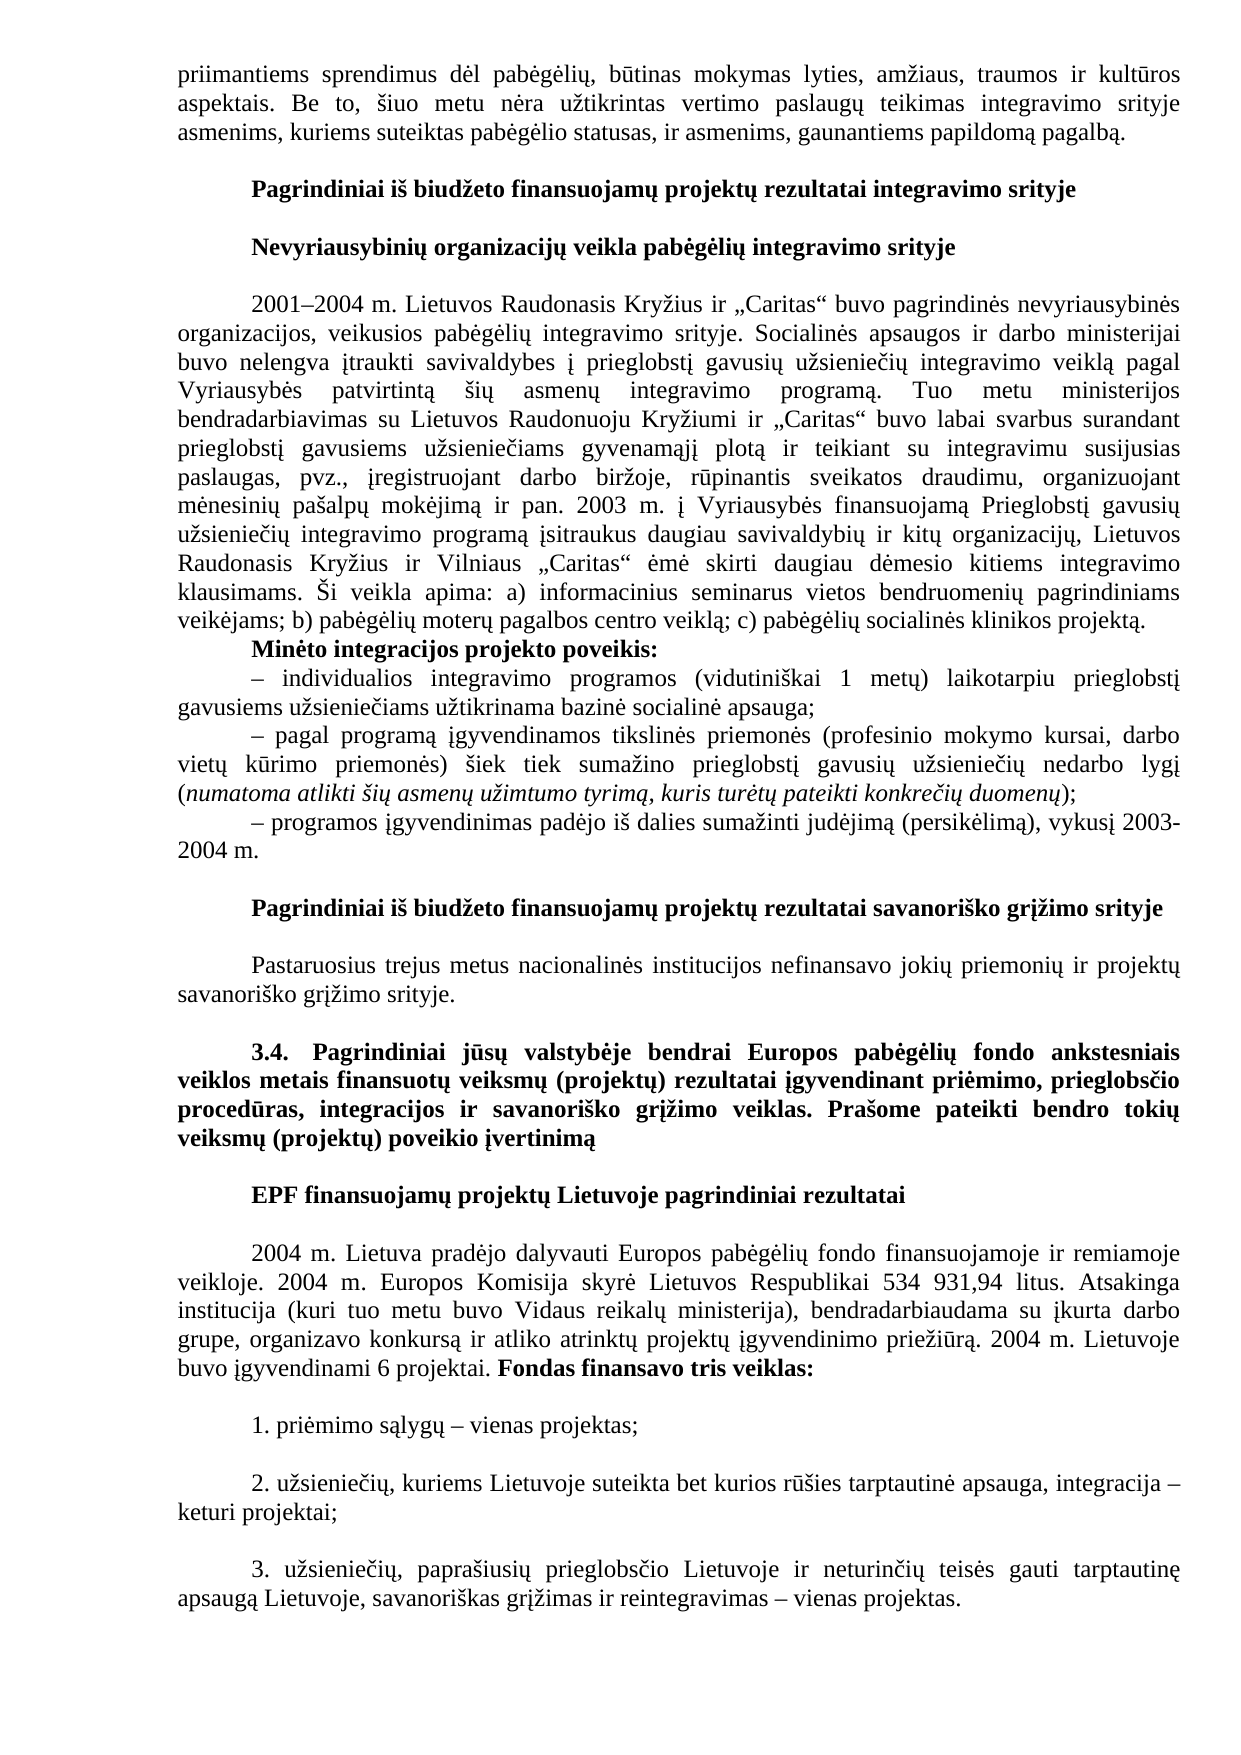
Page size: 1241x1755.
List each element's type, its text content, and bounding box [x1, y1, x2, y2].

text Pastaruosius trejus metus nacionalinės institucijos nefinansavo jokių priemonių ir projektų savanoriško grįžimo srityje. [177, 950, 1181, 1008]
text priimantiems sprendimus dėl pabėgėlių, būtinas mokymas lyties, amžiaus, traumos ir kultūros aspektais. Be to, šiuo metu nėra užtikrintas vertimo paslaugų teikimas integravimo srityje asmenims, kuriems suteiktas pabėgėlio statusas, ir asmenims, gaunantiems papildomą pagalbą. [177, 59, 1181, 145]
text – programos įgyvendinimas padėjo iš dalies sumažinti judėjimą (persikėlimą), vykusį 2003-2004 m. [177, 807, 1181, 864]
text 2001–2004 m. Lietuvos Raudonasis Kryžius ir „Caritas“ buvo pagrindinės nevyriausybinės organizacijos, veikusios pabėgėlių integravimo srityje. Socialinės apsaugos ir darbo ministerijai buvo nelengva įtraukti savivaldybes į prieglobstį gavusių užsieniečių integravimo veiklą pagal Vyriausybės patvirtintą šių asmenų integravimo programą. Tuo metu ministerijos bendradarbiavimas su Lietuvos Raudonuoju Kryžiumi ir „Caritas“ buvo labai svarbus surandant prieglobstį gavusiems užsieniečiams gyvenamąjį plotą ir teikiant su integravimu susijusias paslaugas, pvz., įregistruojant darbo biržoje, rūpinantis sveikatos draudimu, organizuojant mėnesinių pašalpų mokėjimą ir pan. 2003 m. į Vyriausybės finansuojamą Prieglobstį gavusių užsieniečių integravimo programą įsitraukus daugiau savivaldybių ir kitų organizacijų, Lietuvos Raudonasis Kryžius ir Vilniaus „Caritas“ ėmė skirti daugiau dėmesio kitiems integravimo klausimams. Ši veikla apima: a) informacinius seminarus vietos bendruomenių pagrindiniams veikėjams; b) pabėgėlių moterų pagalbos centro veiklą; c) pabėgėlių socialinės klinikos projektą. [177, 289, 1181, 634]
text 2. užsieniečių, kuriems Lietuvoje suteikta bet kurios rūšies tarptautinė apsauga, integracija – keturi projektai; [177, 1468, 1181, 1525]
text 1. priėmimo sąlygų – vienas projektas; [177, 1410, 1181, 1439]
text Pagrindiniai iš biudžeto finansuojamų projektų rezultatai integravimo srityje [177, 174, 1181, 203]
text 3. užsieniečių, paprašiusių prieglobsčio Lietuvoje ir neturinčių teisės gauti tarptautinę apsaugą Lietuvoje, savanoriškas grįžimas ir reintegravimas – vienas projektas. [177, 1554, 1181, 1612]
text Nevyriausybinių organizacijų veikla pabėgėlių integravimo srityje [177, 232, 1181, 260]
text – individualios integravimo programos (vidutiniškai 1 metų) laikotarpiu prieglobstį gavusiems užsieniečiams užtikrinama bazinė socialinė apsauga; [177, 663, 1181, 720]
text 2004 m. Lietuva pradėjo dalyvauti Europos pabėgėlių fondo finansuojamoje ir remiamoje veikloje. 2004 m. Europos Komisija skyrė Lietuvos Respublikai 534 931,94 litus. Atsakinga institucija (kuri tuo metu buvo Vidaus reikalų ministerija), bendradarbiaudama su įkurta darbo grupe, organizavo konkursą ir atliko atrinktų projektų įgyvendinimo priežiūrą. 2004 m. Lietuvoje buvo įgyvendinami 6 projektai. Fondas finansavo tris veiklas: [177, 1238, 1181, 1382]
text Minėto integracijos projekto poveikis: [177, 634, 1181, 663]
text 3.4. Pagrindiniai jūsų valstybėje bendrai Europos pabėgėlių fondo ankstesniais veiklos metais finansuotų veiksmų (projektų) rezultatai įgyvendinant priėmimo, prieglobsčio procedūras, integracijos ir savanoriško grįžimo veiklas. Prašome pateikti bendro tokių veiksmų (projektų) poveikio įvertinimą [177, 1037, 1181, 1152]
text Pagrindiniai iš biudžeto finansuojamų projektų rezultatai savanoriško grįžimo srityje [177, 893, 1181, 922]
text – pagal programą įgyvendinamos tikslinės priemonės (profesinio mokymo kursai, darbo vietų kūrimo priemonės) šiek tiek sumažino prieglobstį gavusių užsieniečių nedarbo lygį (numatoma atlikti šių asmenų užimtumo tyrimą, kuris turėtų pateikti konkrečių duomenų); [177, 720, 1181, 807]
text EPF finansuojamų projektų Lietuvoje pagrindiniai rezultatai [177, 1180, 1181, 1209]
